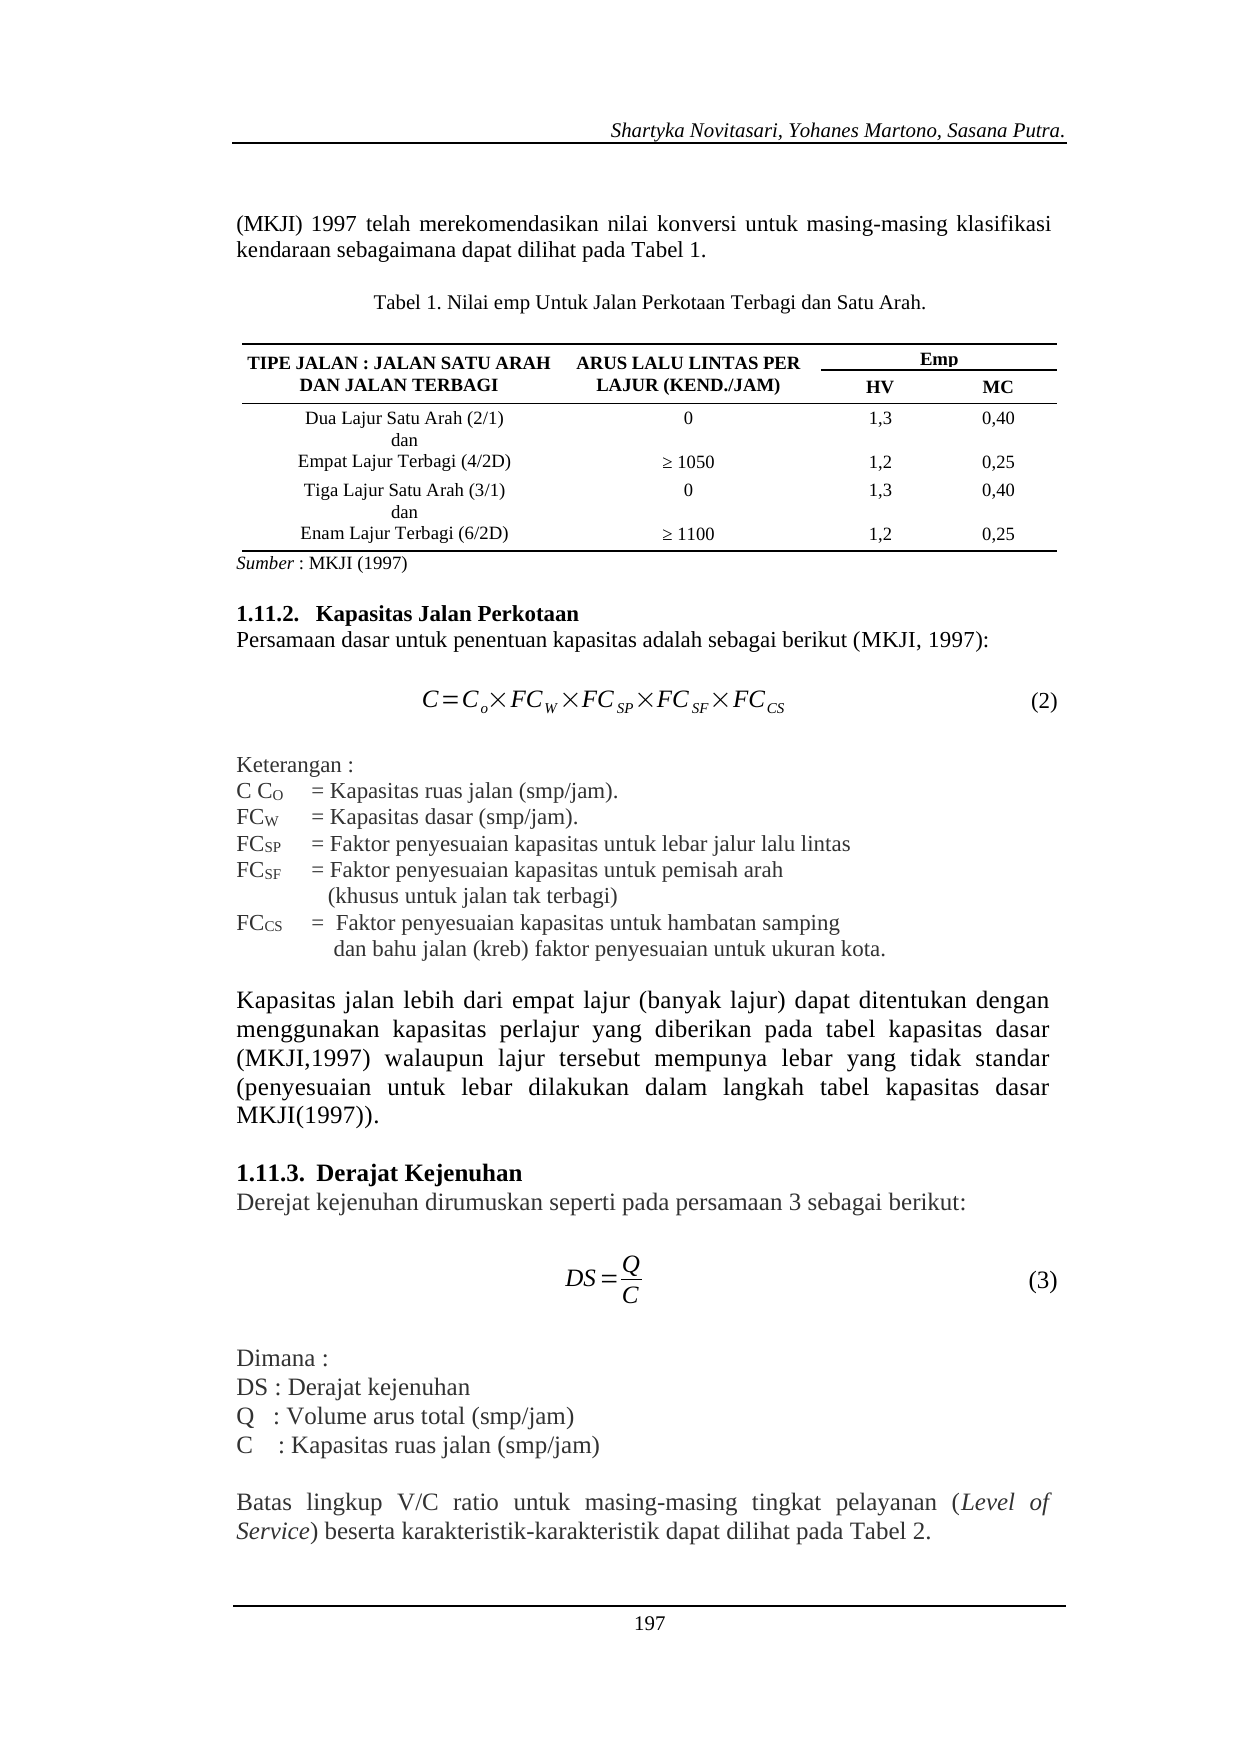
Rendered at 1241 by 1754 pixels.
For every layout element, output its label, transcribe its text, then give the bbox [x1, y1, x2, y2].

list C CO = Kapasitas ruas jalan (smp/jam). [236, 777, 1051, 803]
table_cell 1,3 1,2 [821, 476, 939, 550]
table_header [236, 679, 971, 722]
table_header ARUS LALU LINTAS PER LAJUR (KEND./JAM) [556, 345, 821, 403]
table_cell 0,40 0,25 [939, 476, 1057, 550]
list Derejat kejenuhan dirumuskan seperti pada persamaan 3 sebagai berikut: [236, 1187, 1051, 1216]
list (khusus untuk jalan tak terbagi) [236, 882, 1051, 909]
list Derajat Kejenuhan [236, 1158, 1063, 1187]
list Persamaan dasar untuk penentuan kapasitas adalah sebagai berikut (MKJI, 1997): [236, 626, 1051, 653]
list FCW = Kapasitas dasar (smp/jam). [236, 803, 1051, 830]
table_cell MC [939, 371, 1057, 403]
table_cell HV [821, 371, 939, 403]
table_cell 0 ≥ 1100 [556, 476, 821, 550]
list FCSF = Faktor penyesuaian kapasitas untuk pemisah arah [236, 856, 1051, 882]
table_header [236, 1244, 971, 1315]
table_cell 0 ≥ 1050 [556, 404, 821, 476]
list Q : Volume arus total (smp/jam) [236, 1401, 1051, 1430]
list dan bahu jalan (kreb) faktor penyesuaian untuk ukuran kota. [236, 935, 1051, 961]
table_header TIPE JALAN : JALAN SATU ARAH DAN JALAN TERBAGI [242, 345, 556, 403]
list Dimana : [236, 1343, 1051, 1372]
list FCSP = Faktor penyesuaian kapasitas untuk lebar jalur lalu lintas [236, 830, 1051, 856]
list Kapasitas jalan lebih dari empat lajur (banyak lajur) dapat ditentukan dengan menggunakan kapasitas perlajur yang diberikan pada tabel kapasitas dasar (MKJI,1997) walaupun lajur tersebut mempunya lebar yang tidak standar (penyesuaian untuk lebar dilakukan dalam langkah tabel kapasitas dasar MKJI(1997)). [236, 986, 1051, 1129]
list Batas lingkup V/C ratio untuk masing-masing tingkat pelayanan (Level of Service) beserta karakteristik-karakteristik dapat dilihat pada Tabel 2. [236, 1487, 1051, 1545]
table_header (3) [971, 1244, 1063, 1315]
table_cell 0,40 0,25 [939, 404, 1057, 476]
table_cell Dua Lajur Satu Arah (2/1) dan Empat Lajur Terbagi (4/2D) [242, 404, 556, 476]
list (MKJI) 1997 telah merekomendasikan nilai konversi untuk masing-masing klasifikasi kendaraan sebagaimana dapat dilihat pada Tabel 1. [236, 209, 1051, 262]
table_header (2) [971, 679, 1063, 722]
list Kapasitas Jalan Perkotaan [236, 600, 1063, 626]
table_cell Tiga Lajur Satu Arah (3/1) dan Enam Lajur Terbagi (6/2D) [242, 476, 556, 550]
table_cell 1,3 1,2 [821, 404, 939, 476]
list DS : Derajat kejenuhan [236, 1372, 1051, 1401]
list C : Kapasitas ruas jalan (smp/jam) [236, 1430, 1051, 1458]
list FCCS = Faktor penyesuaian kapasitas untuk hambatan samping [236, 909, 1051, 935]
list Keterangan : [236, 751, 1051, 777]
table_header Emp [821, 345, 1057, 369]
list Tabel 1. Nilai emp Untuk Jalan Perkotaan Terbagi dan Satu Arah. [236, 289, 1063, 314]
text Sumber : MKJI (1997) [236, 552, 1063, 573]
